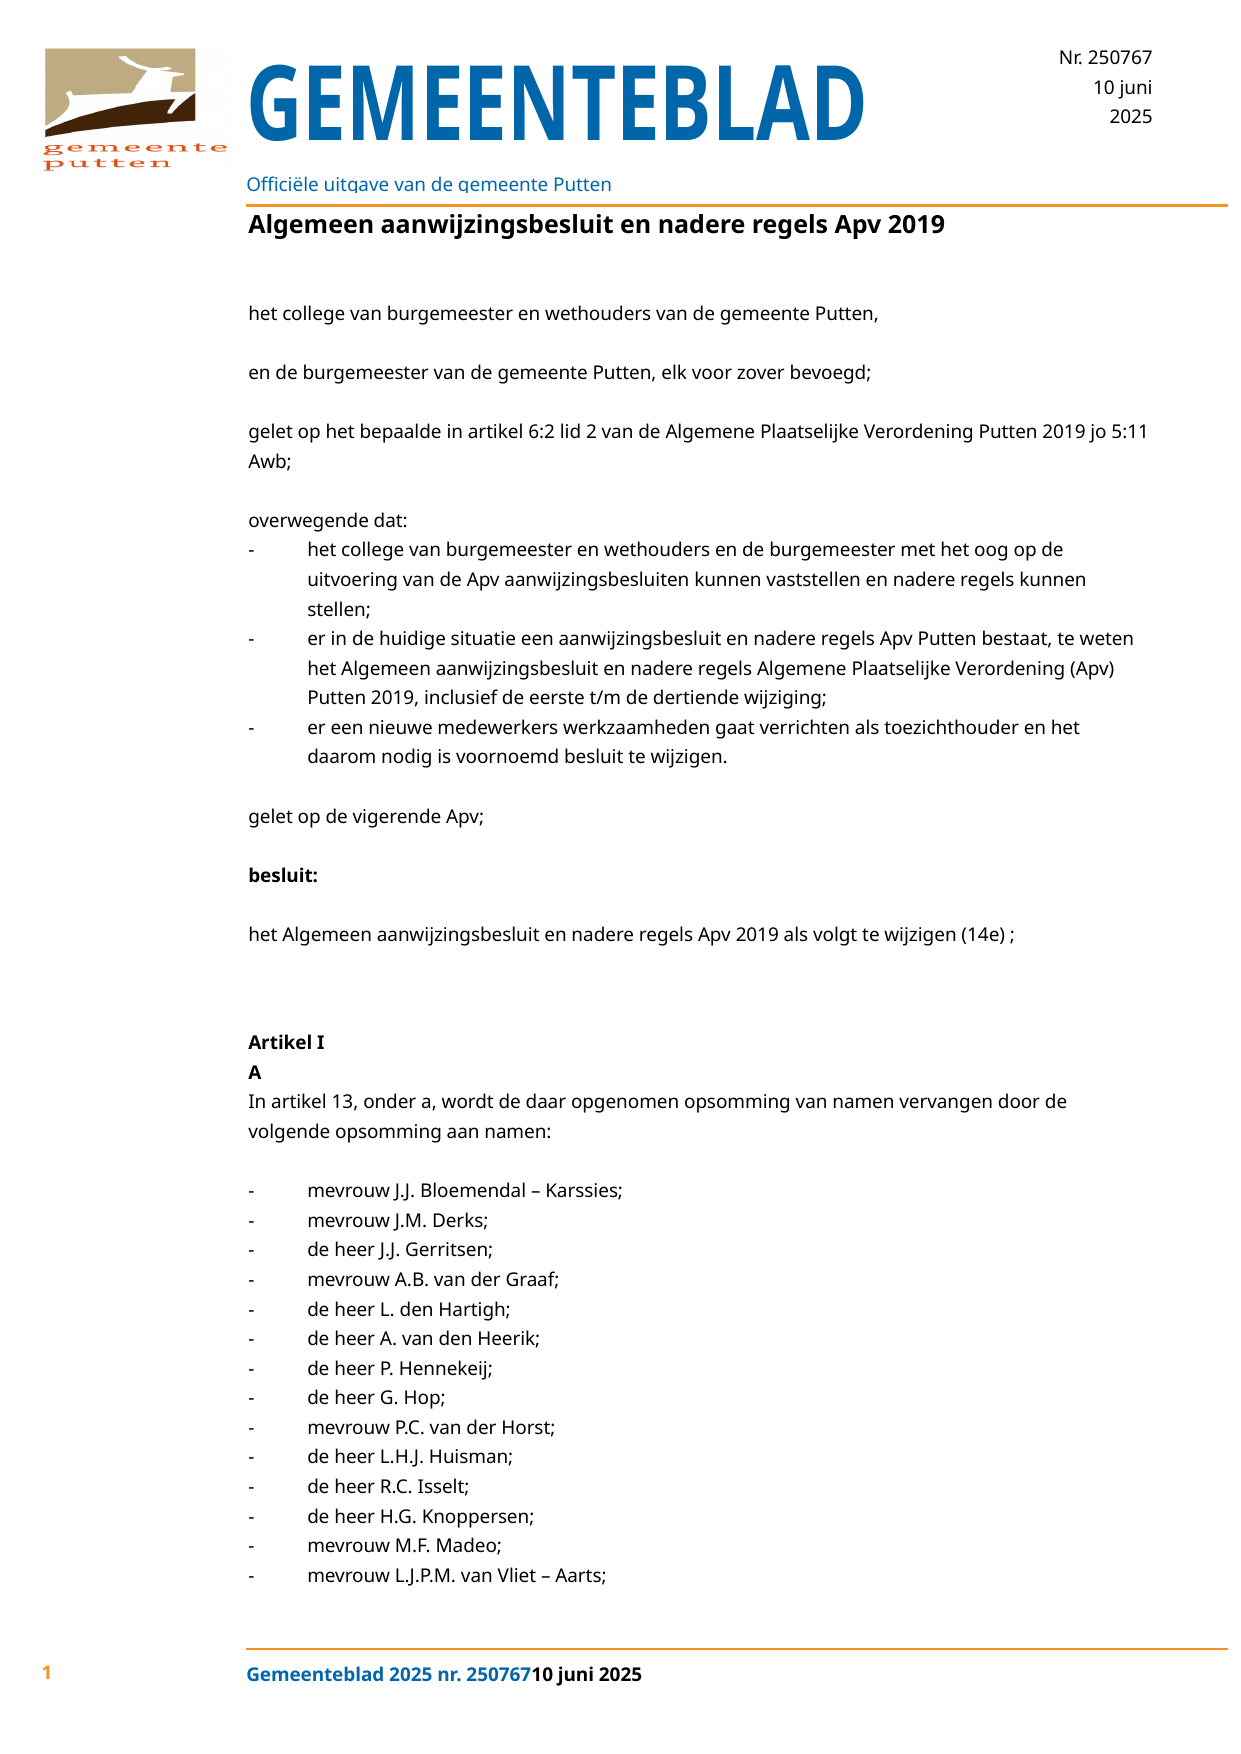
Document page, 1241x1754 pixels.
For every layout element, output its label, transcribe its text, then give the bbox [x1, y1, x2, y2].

list mevrouw L.J.P.M. van Vliet – Aarts; [248, 1562, 1152, 1588]
text besluit: [248, 862, 1152, 888]
list de heer H.G. Knoppersen; [248, 1503, 1152, 1529]
list de heer L. den Hartigh; [248, 1296, 1152, 1322]
list de heer G. Hop; [248, 1384, 1152, 1410]
list mevrouw J.M. Derks; [248, 1207, 1152, 1233]
list het college van burgemeester en wethouders en de burgemeester met het oog op de uitvoering van de Apv aanwijzingsbesluiten kunnen vaststellen en nadere regels kunnen stellen; [248, 537, 1152, 621]
text Algemeen aanwijzingsbesluit en nadere regels Apv 2019 [248, 207, 1152, 241]
list er een nieuwe medewerkers werkzaamheden gaat verrichten als toezichthouder en het daarom nodig is voornoemd besluit te wijzigen. [248, 714, 1152, 769]
list de heer J.J. Gerritsen; [248, 1237, 1152, 1262]
text en de burgemeester van de gemeente Putten, elk voor zover bevoegd; [248, 359, 1152, 385]
picture [41, 47, 231, 172]
list er in de huidige situatie een aanwijzingsbesluit en nadere regels Apv Putten bestaat, te weten het Algemeen aanwijzingsbesluit en nadere regels Algemene Plaatselijke Verordening (Apv) Putten 2019, inclusief de eerste t/m de dertiende wijziging; [248, 625, 1152, 710]
text overwegende dat: [248, 507, 1152, 533]
list de heer A. van den Heerik; [248, 1325, 1152, 1351]
list de heer L.H.J. Huisman; [248, 1444, 1152, 1469]
list de heer R.C. Isselt; [248, 1473, 1152, 1499]
text A [248, 1059, 1152, 1085]
list de heer P. Hennekeij; [248, 1355, 1152, 1381]
text In artikel 13, onder a, wordt de daar opgenomen opsomming van namen vervangen door de volgende opsomming aan namen: [248, 1089, 1152, 1144]
list mevrouw M.F. Madeo; [248, 1532, 1152, 1558]
text Artikel I [248, 1029, 1152, 1055]
list mevrouw P.C. van der Horst; [248, 1414, 1152, 1440]
list mevrouw A.B. van der Graaf; [248, 1266, 1152, 1292]
text gelet op het bepaalde in artikel 6:2 lid 2 van de Algemene Plaatselijke Verordening Putten 2019 jo 5:11 Awb; [248, 418, 1152, 473]
list mevrouw J.J. Bloemendal – Karssies; [248, 1177, 1152, 1203]
text het college van burgemeester en wethouders van de gemeente Putten, [248, 300, 1152, 326]
text gelet op de vigerende Apv; [248, 803, 1152, 828]
text het Algemeen aanwijzingsbesluit en nadere regels Apv 2019 als volgt te wijzigen (14e) ; [248, 921, 1152, 947]
